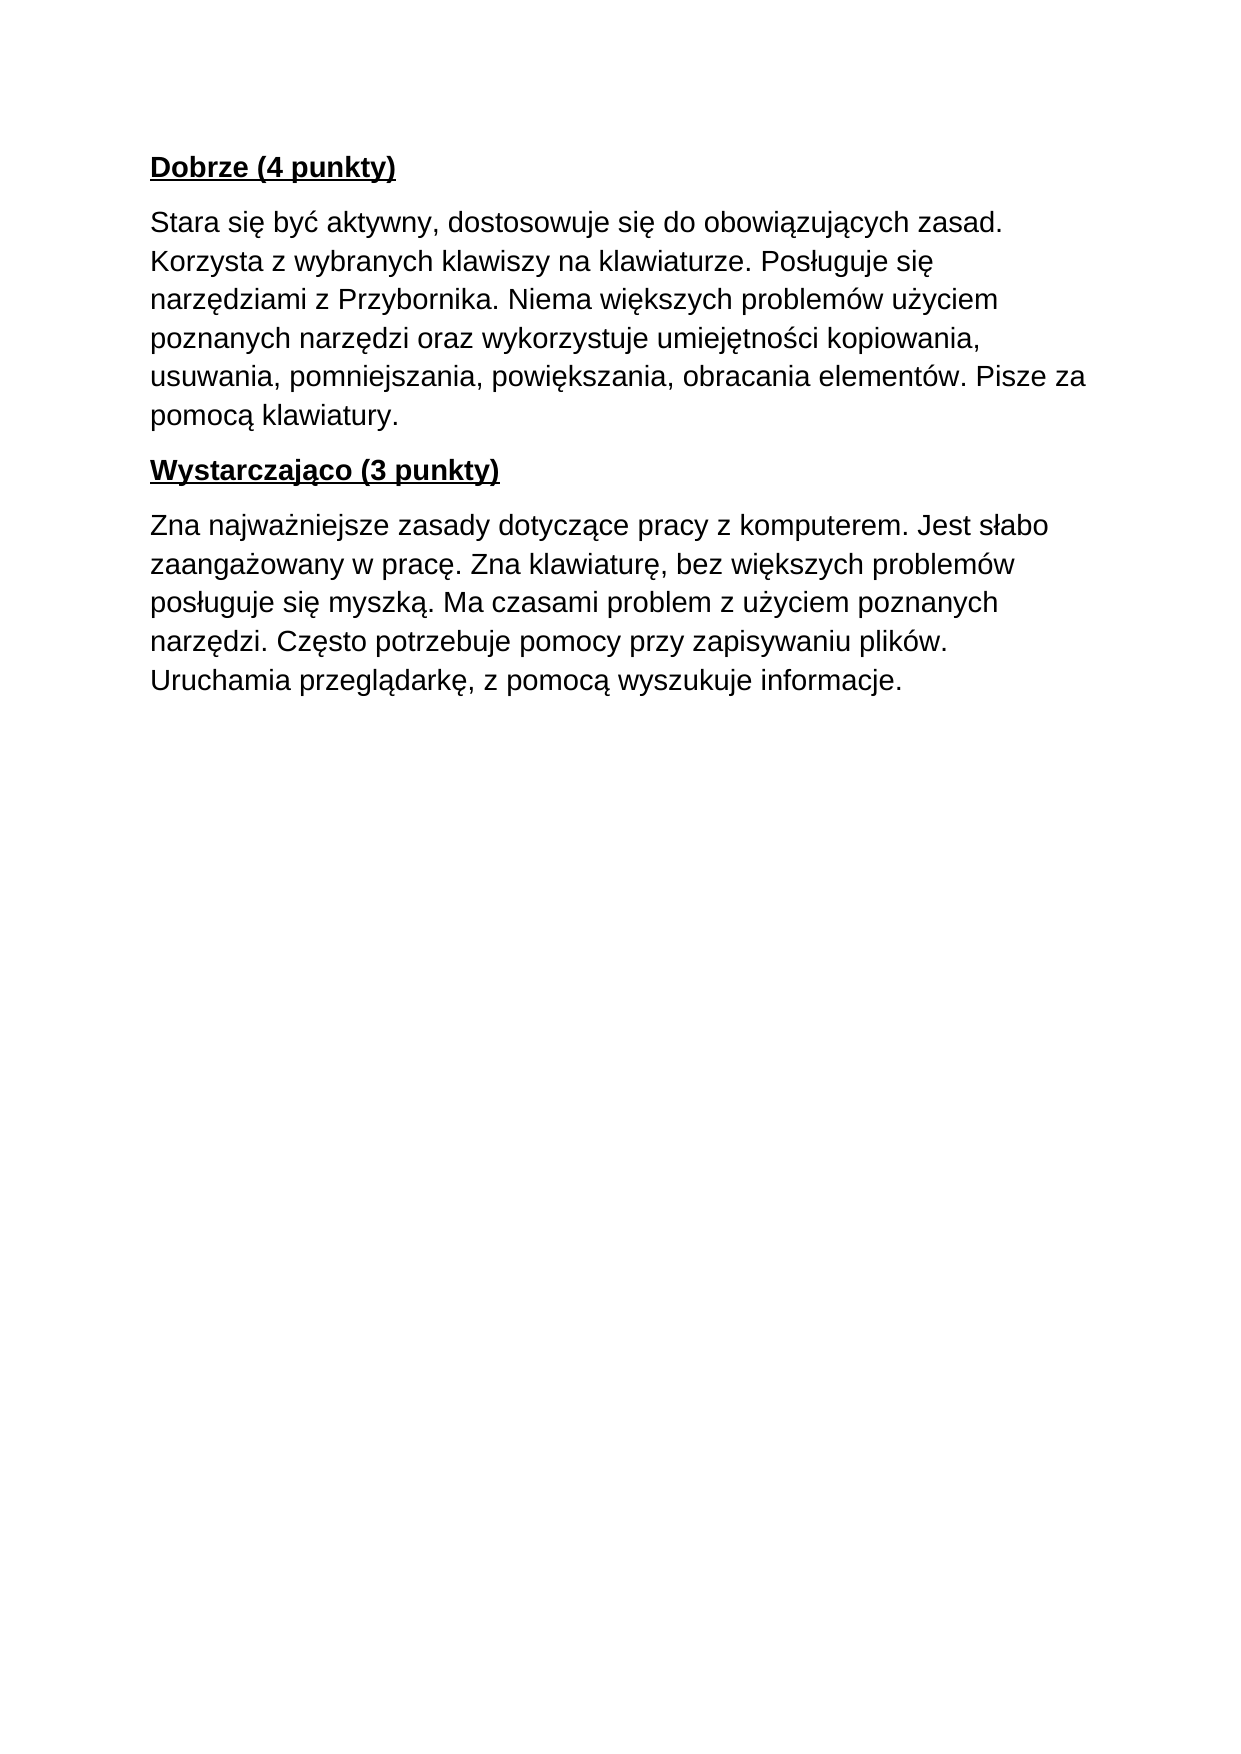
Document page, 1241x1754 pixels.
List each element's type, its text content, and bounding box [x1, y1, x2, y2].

text Stara się być aktywny, dostosowuje się do obowiązujących zasad. Korzysta z wybranych klawiszy na klawiaturze. Posługuje się narzędziami z Przybornika. Niema większych problemów użyciem poznanych narzędzi oraz wykorzystuje umiejętności kopiowania, usuwania, pomniejszania, powiększania, obracania elementów. Pisze za pomocą klawiatury. [150, 205, 1090, 431]
text Zna najważniejsze zasady dotyczące pracy z komputerem. Jest słabo zaangażowany w pracę. Zna klawiaturę, bez większych problemów posługuje się myszką. Ma czasami problem z użyciem poznanych narzędzi. Często potrzebuje pomocy przy zapisywaniu plików. Uruchamia przeglądarkę, z pomocą wyszukuje informacje. [150, 508, 1090, 696]
text Wystarczająco (3 punkty) [150, 453, 1090, 487]
text Dobrze (4 punkty) [150, 150, 1090, 183]
